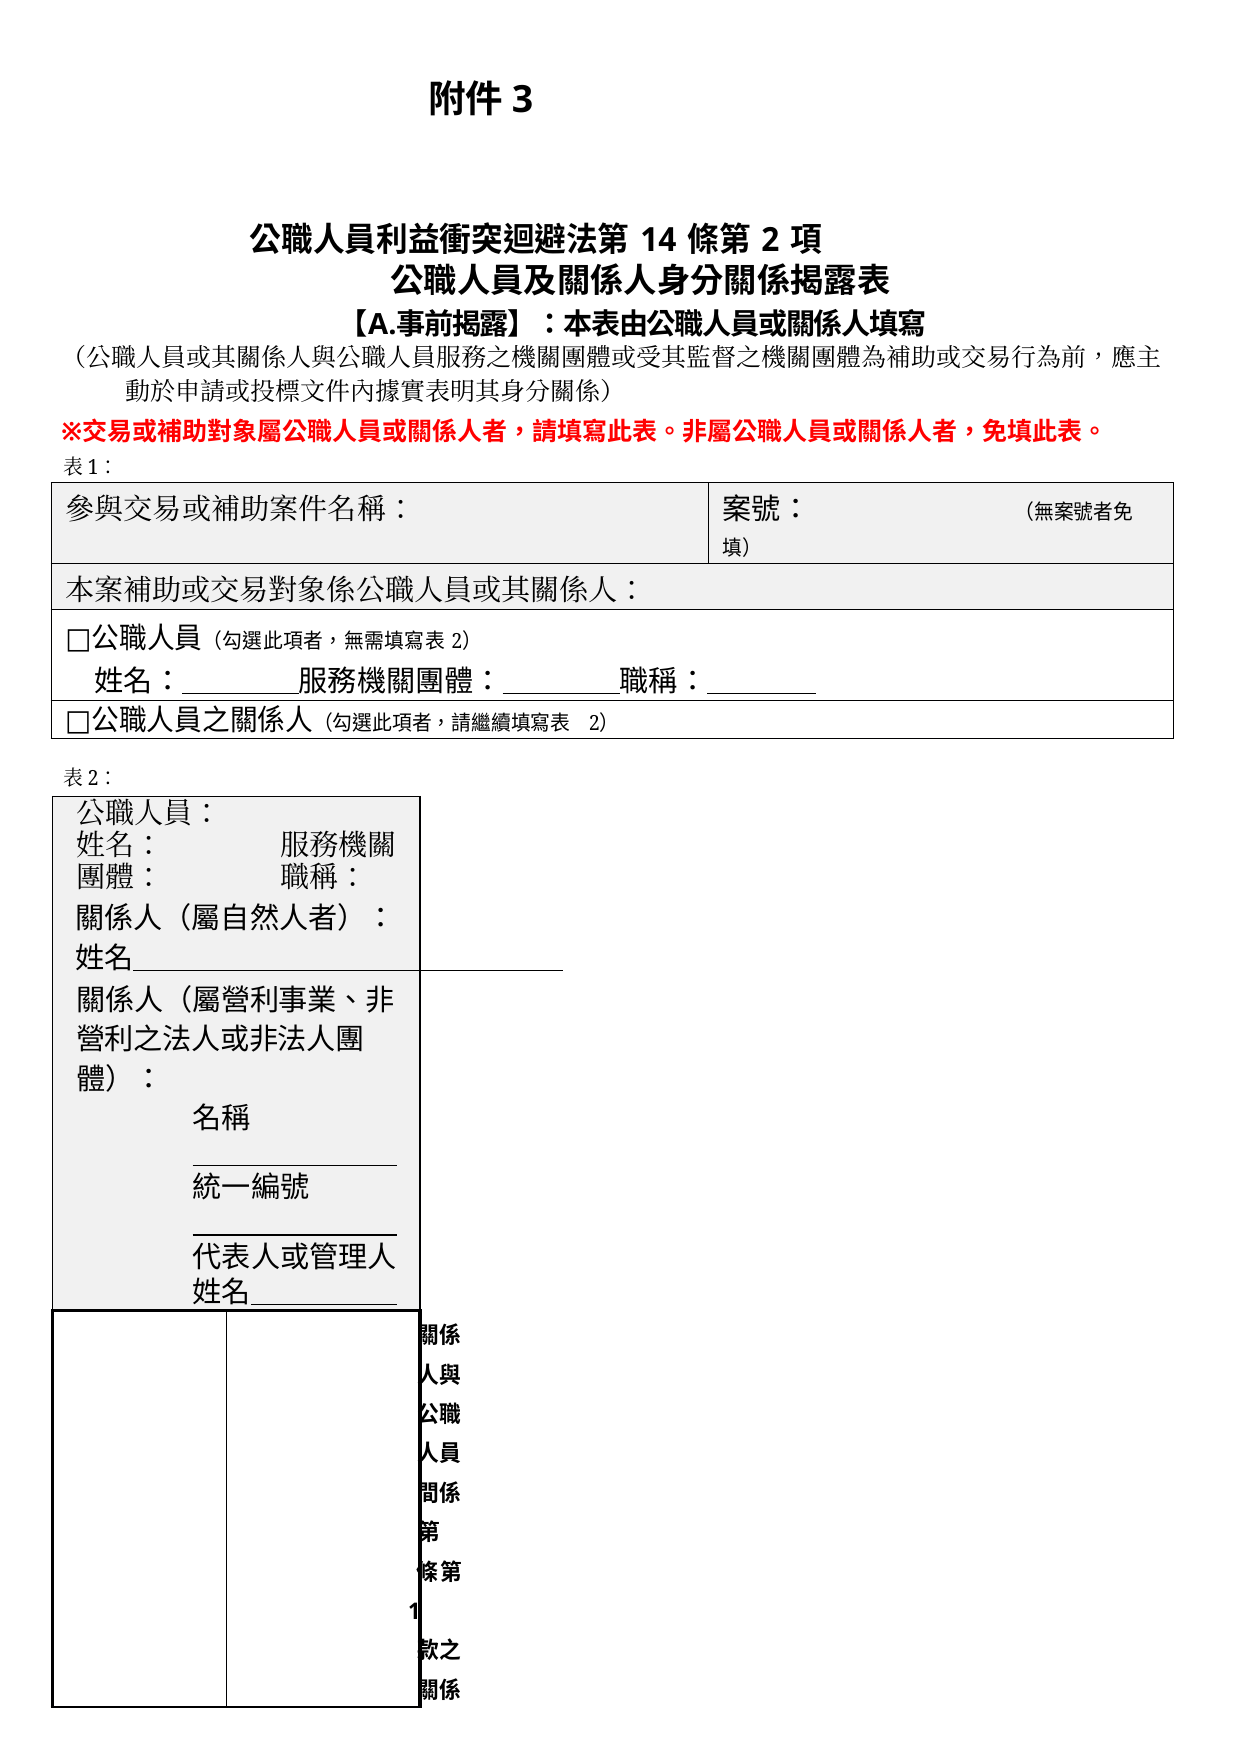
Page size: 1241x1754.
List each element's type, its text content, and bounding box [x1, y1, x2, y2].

text 表 2： [64, 761, 1198, 791]
subtitle 【A.事前揭露】：本表由公職人員或關係人填寫 [131, 301, 1135, 342]
text 動於申請或投標文件內據實表明其身分關係） [125, 376, 1198, 406]
text ※交易或補助對象屬公職人員或關係人者，請填寫此表。非屬公職人員或關係人者，免填此表。 [61, 406, 1198, 449]
table_header 案號： （無案號者免填） [709, 483, 1173, 563]
subtitle 公職人員利益衝突迴避法第 14 條第 2 項 [50, 214, 1022, 261]
table_cell 關係人（屬自然人者）：姓名 關係人（屬營利事業、非營利之法人或非法人團體）： 名稱 統一編號 代表人或管理人姓名 [53, 894, 419, 1309]
table_cell □公職人員（勾選此項者，無需填寫表 2） 姓名： 服務機關團體： 職稱： [52, 610, 1173, 700]
table_cell □公職人員之關係人（勾選此項者，請繼續填寫表 2） [52, 701, 1173, 738]
text 表 1： [64, 451, 1198, 481]
table_header 參與交易或補助案件名稱： [52, 483, 708, 563]
text 公職人員及關係人身分關係揭露表 [134, 261, 1146, 301]
text （公職人員或其關係人與公職人員服務之機關團體或受其監督之機關團體為補助或交易行為前，應主 [61, 342, 1198, 372]
subtitle 附件 3 [50, 75, 1022, 121]
table_header 公職人員： 姓名： 服務機關團體： 職稱： [53, 797, 419, 894]
table_cell 關係人與公職人員間係第 3 條第 1 項各款之關係 [227, 1312, 418, 1706]
table_cell 本案補助或交易對象係公職人員或其關係人： [52, 564, 1173, 609]
table_cell [54, 1312, 226, 1706]
